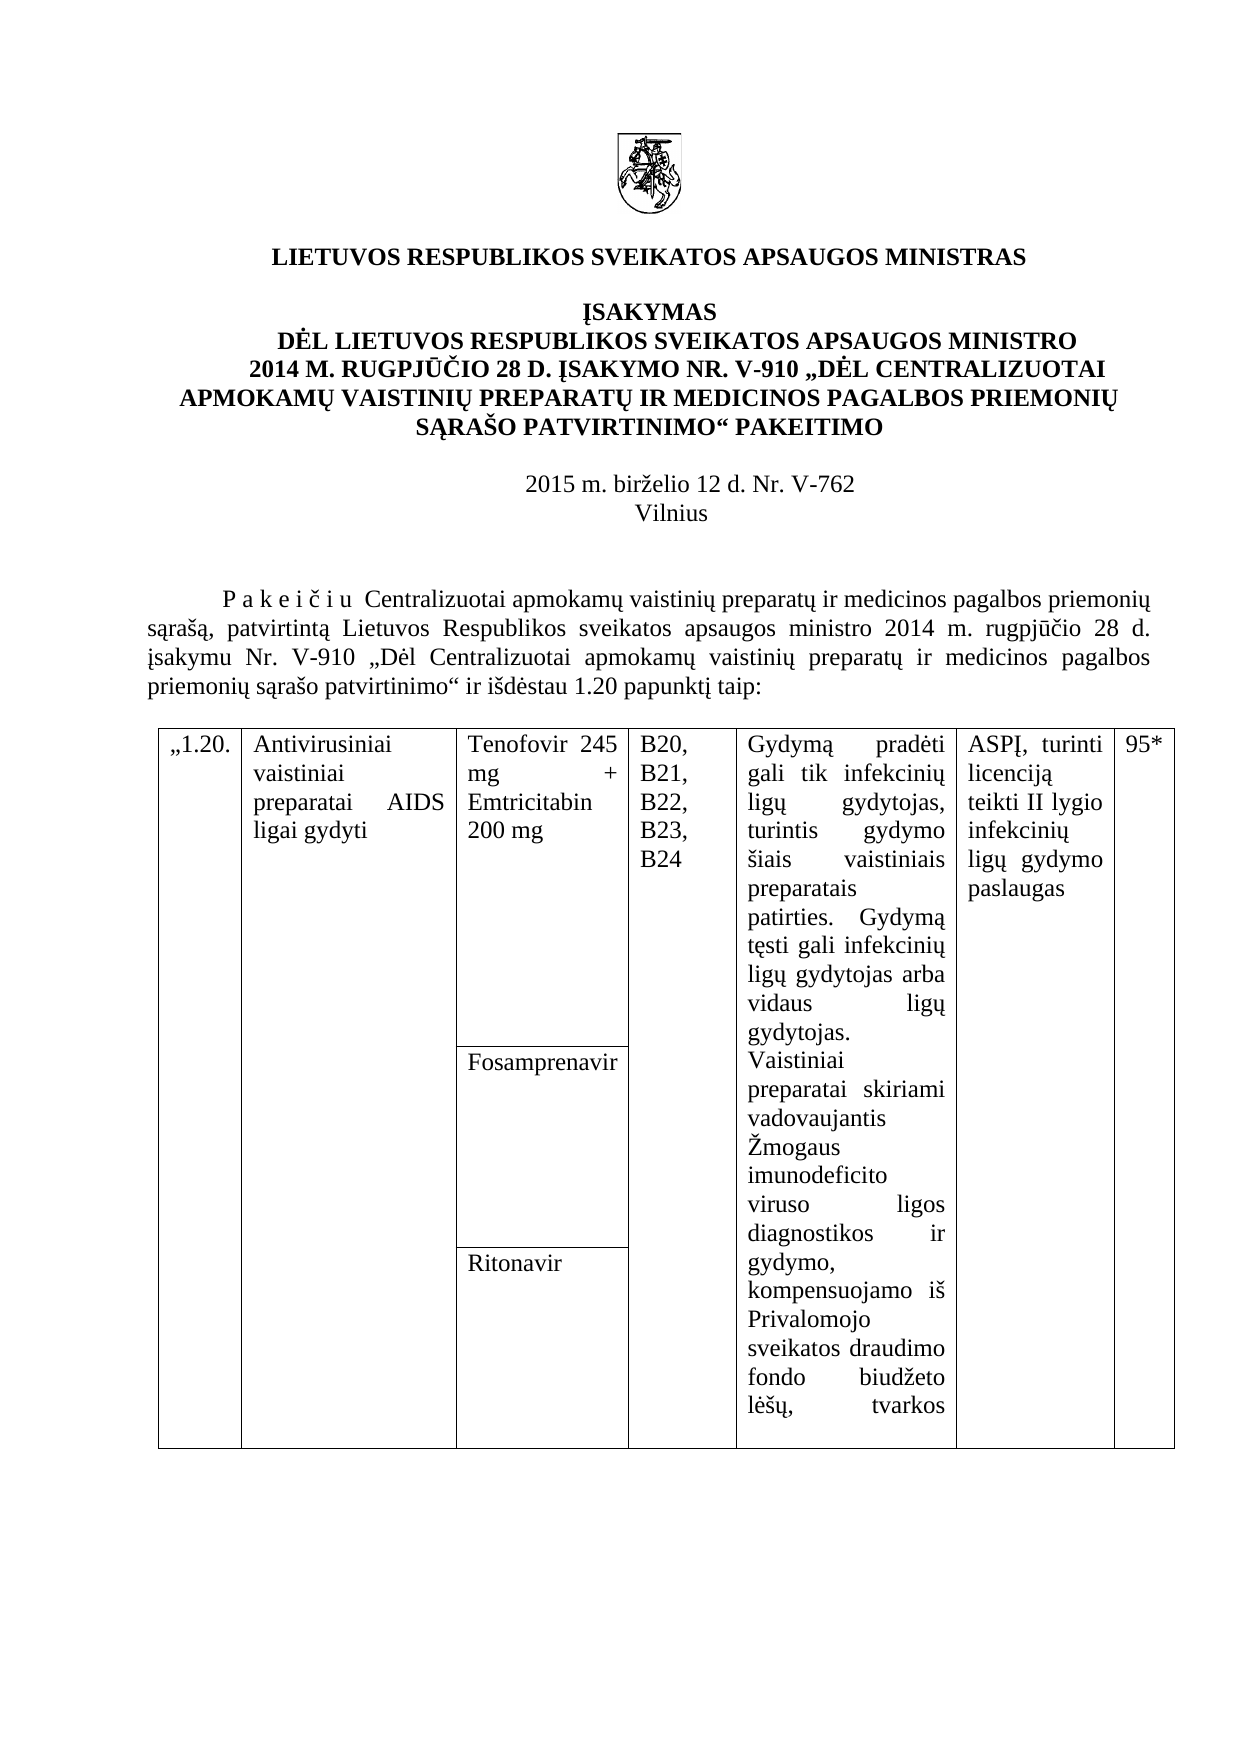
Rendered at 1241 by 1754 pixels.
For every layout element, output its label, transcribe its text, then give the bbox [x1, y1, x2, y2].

table_cell Fosamprenavir [457, 1047, 628, 1247]
table_cell Ritonavir [457, 1248, 628, 1448]
text ĮSAKYMAS [147, 297, 1152, 326]
text Vilnius [147, 498, 1152, 527]
table_header ASPĮ, turinti licenciją teikti II lygio infekcinių ligų gydymo paslaugas [957, 729, 1114, 1448]
text 2014 M. RUGPJŪČIO 28 D. ĮSAKYMO NR. V-910 „DĖL CENTRALIZUOTAI APMOKAMŲ VAISTINIŲ PREPARATŲ IR MEDICINOS PAGALBOS PRIEMONIŲ SĄRAŠO PATVIRTINIMO“ PAKEITIMO [147, 354, 1152, 441]
table_header „1.20. [159, 729, 241, 1448]
table_header Antivirusiniai vaistiniai preparatai AIDS ligai gydyti [242, 729, 456, 1448]
table_header Tenofovir 245 mg + Emtricitabin 200 mg [457, 729, 628, 1046]
text 2015 m. birželio 12 d. Nr. V-762 [147, 469, 1152, 498]
text LIETUVOS RESPUBLIKOS SVEIKATOS APSAUGOS MINISTRAS [147, 242, 1152, 271]
text P a k e i č i u Centralizuotai apmokamų vaistinių preparatų ir medicinos pagalbos priemonių sąrašą, patvirtintą Lietuvos Respublikos sveikatos apsaugos ministro 2014 m. rugpjūčio 28 d. įsakymu Nr. V-910 „Dėl Centralizuotai apmokamų vaistinių preparatų ir medicinos pagalbos priemonių sąrašo patvirtinimo“ ir išdėstau 1.20 papunktį taip: [147, 584, 1152, 699]
text DĖL LIETUVOS RESPUBLIKOS SVEIKATOS APSAUGOS MINISTRO [147, 326, 1152, 354]
table_header B20, B21, B22, B23, B24 [629, 729, 736, 1448]
table_header Gydymą pradėti gali tik infekcinių ligų gydytojas, turintis gydymo šiais vaistiniais preparatais patirties. Gydymą tęsti gali infekcinių ligų gydytojas arba vidaus ligų gydytojas. Vaistiniai preparatai skiriami vadovaujantis Žmogaus imunodeficito viruso ligos diagnostikos ir gydymo, kompensuojamo iš Privalomojo sveikatos draudimo fondo biudžeto lėšų, tvarkos [737, 729, 956, 1448]
table_header 95* [1115, 729, 1174, 1448]
